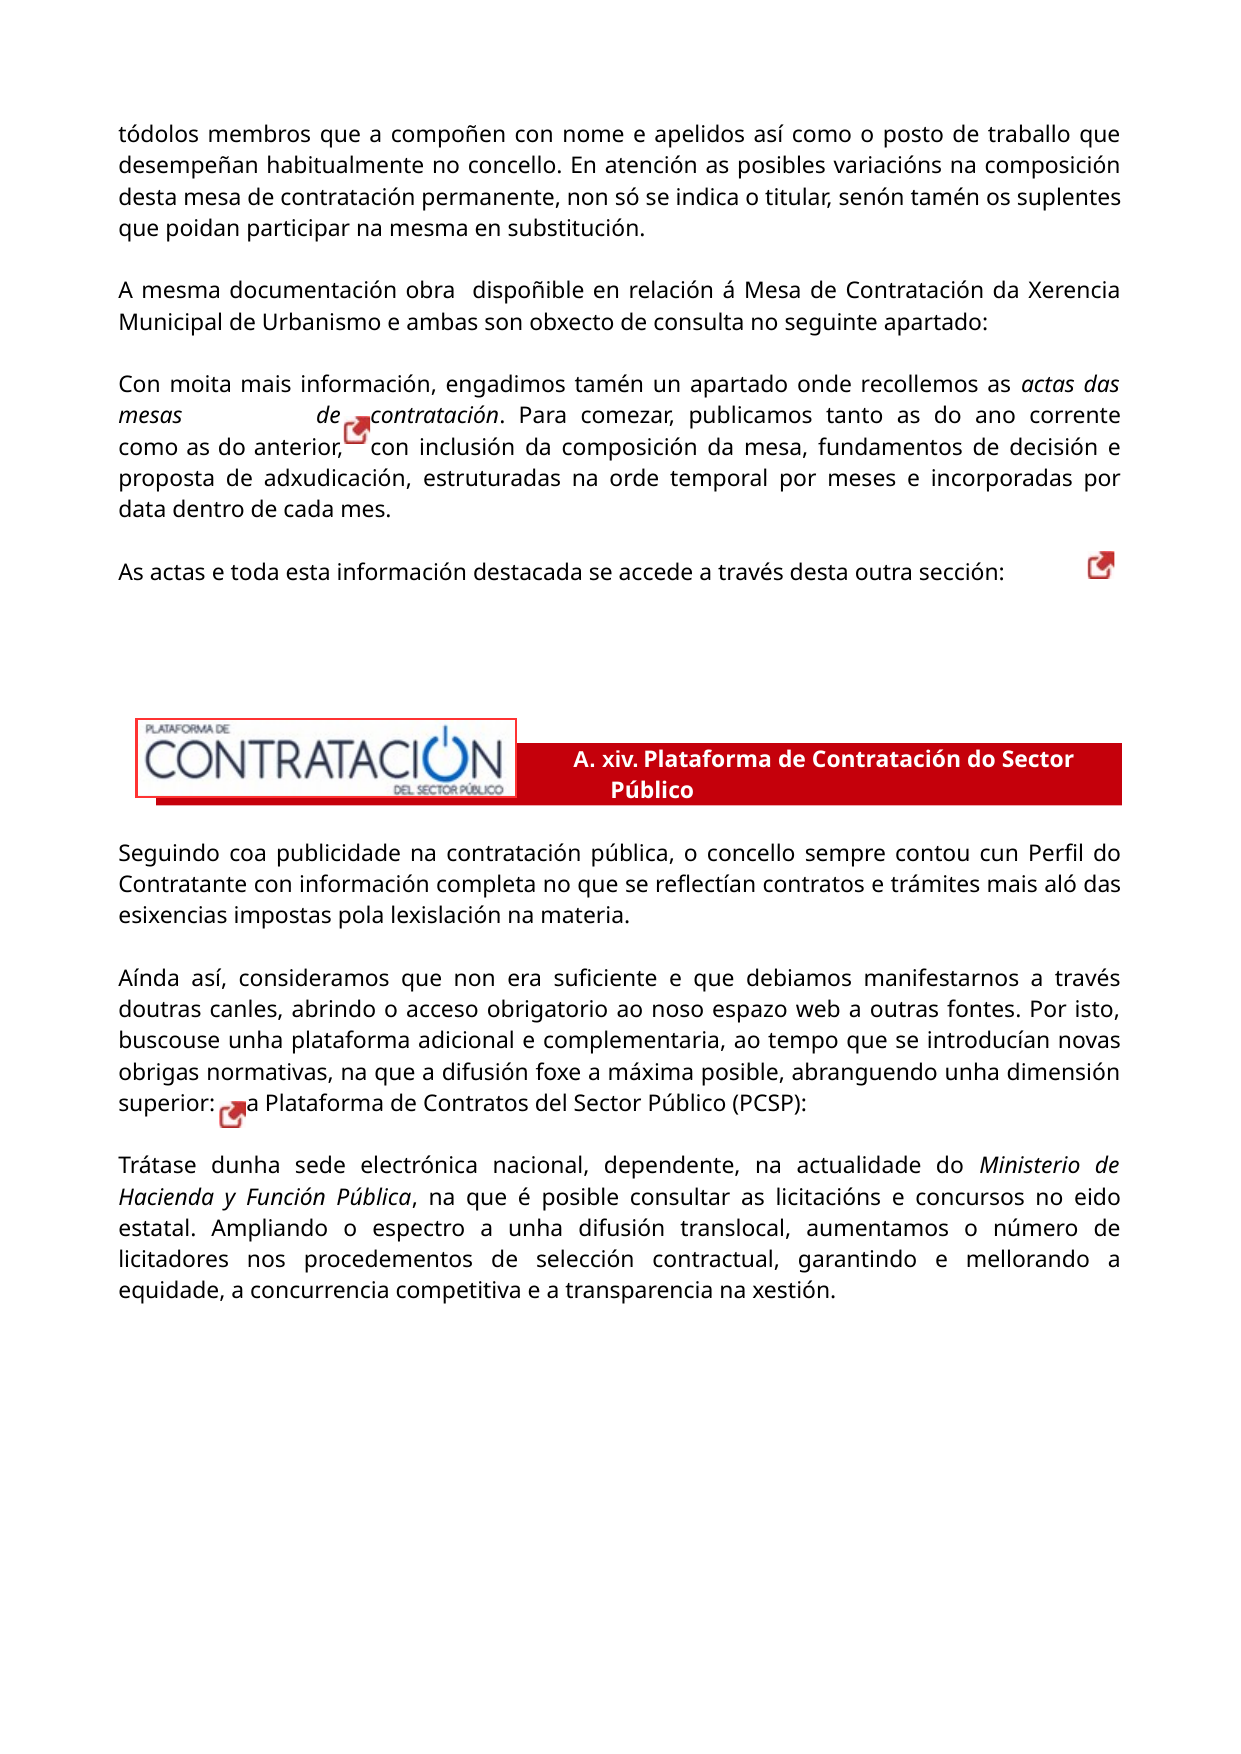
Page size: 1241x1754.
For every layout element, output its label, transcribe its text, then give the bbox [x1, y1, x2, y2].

text A mesma documentación obra dispoñible en relación á Mesa de Contratación da Xerencia Municipal de Urbanismo e ambas son obxecto de consulta no seguinte apartado: [118, 274, 1122, 337]
picture [138, 720, 515, 796]
list Plataforma de Contratación do Sector Público [156, 743, 1122, 806]
list Seguindo coa publicidade na contratación pública, o concello sempre contou cun Perfil do Contratante con información completa no que se reflectían contratos e trámites mais aló das esixencias impostas pola lexislación na materia. [118, 837, 1122, 931]
text tódolos membros que a compoñen con nome e apelidos así como o posto de traballo que desempeñan habitualmente no concello. En atención as posibles variacións na composición desta mesa de contratación permanente, non só se indica o titular, senón tamén os suplentes que poidan participar na mesma en substitución. [118, 118, 1122, 243]
text Trátase dunha sede electrónica nacional, dependente, na actualidade do Ministerio de Hacienda y Función Pública, na que é posible consultar as licitacións e concursos no eido estatal. Ampliando o espectro a unha difusión translocal, aumentamos o número de licitadores nos procedementos de selección contractual, garantindo e mellorando a equidade, a concurrencia competitiva e a transparencia na xestión. [118, 1149, 1122, 1306]
picture [343, 416, 371, 444]
picture [1087, 551, 1115, 579]
text Con moita mais información, engadimos tamén un apartado onde recollemos as actas das mesas de contratación. Para comezar, publicamos tanto as do ano corrente como as do anterior, con inclusión da composición da mesa, fundamentos de decisión e proposta de adxudicación, estruturadas na orde temporal por meses e incorporadas por data dentro de cada mes. [118, 368, 1122, 524]
text Aínda así, consideramos que non era suficiente e que debiamos manifestarnos a través doutras canles, abrindo o acceso obrigatorio ao noso espazo web a outras fontes. Por isto, buscouse unha plataforma adicional e complementaria, ao tempo que se introducían novas obrigas normativas, na que a difusión foxe a máxima posible, abranguendo unha dimensión superior: a Plataforma de Contratos del Sector Público (PCSP): [118, 962, 1122, 1118]
picture [219, 1101, 246, 1128]
text As actas e toda esta información destacada se accede a través desta outra sección: [118, 556, 1122, 587]
